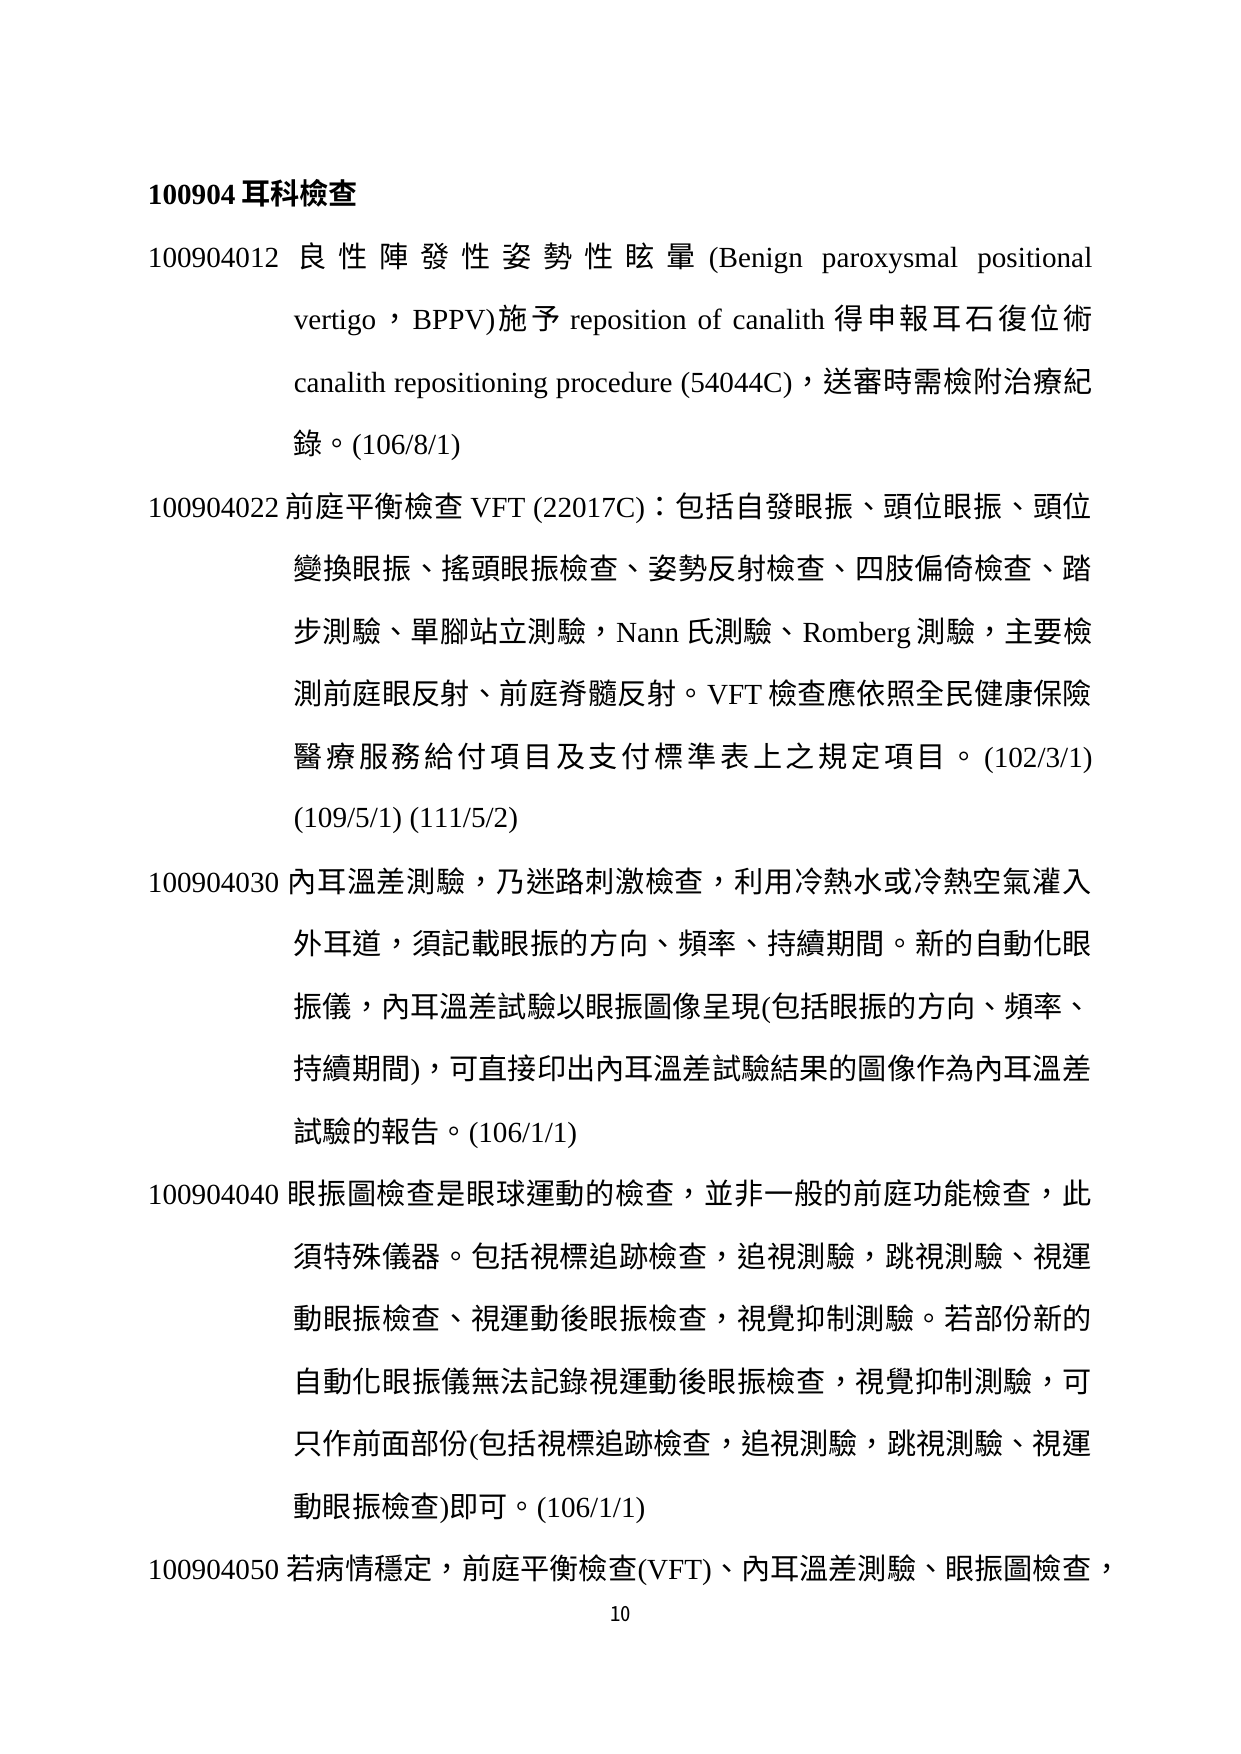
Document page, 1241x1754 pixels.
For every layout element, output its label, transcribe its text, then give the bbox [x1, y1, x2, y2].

text 100904012良性陣發性姿勢性眩暈(Benign paroxysmal positional vertigo，BPPV)施予reposition of canalith得申報耳石復位術canalith repositioning procedure (54044C)，送審時需檢附治療紀錄。(106/8/1) [148, 213, 1092, 463]
text 100904022前庭平衡檢查VFT (22017C)：包括自發眼振、頭位眼振、頭位變換眼振、搖頭眼振檢查、姿勢反射檢查、四肢偏倚檢查、踏步測驗、單腳站立測驗，Nann氏測驗、Romberg測驗，主要檢測前庭眼反射、前庭脊髓反射。VFT檢查應依照全民健康保險醫療服務給付項目及支付標準表上之規定項目。(102/3/1) (109/5/1) (111/5/2) [148, 463, 1092, 838]
text 100904050 若病情穩定，前庭平衡檢查(VFT)、內耳溫差測驗、眼振圖檢查，兩次檢查之間隔需至少三個月，若有病情加重或變化需要再追蹤則不在此限。(103/6/1) (106/8/1) (111/5/2) [148, 1525, 1092, 1588]
text 100904030 內耳溫差測驗，乃迷路刺激檢查，利用冷熱水或冷熱空氣灌入外耳道，須記載眼振的方向、頻率、持續期間。新的自動化眼振儀，內耳溫差試驗以眼振圖像呈現(包括眼振的方向、頻率、持續期間)，可直接印出內耳溫差試驗結果的圖像作為內耳溫差試驗的報告。(106/1/1) [148, 838, 1092, 1150]
text 100904耳科檢查 [148, 150, 1092, 213]
text 100904040 眼振圖檢查是眼球運動的檢查，並非一般的前庭功能檢查，此須特殊儀器。包括視標追跡檢查，追視測驗，跳視測驗、視運動眼振檢查、視運動後眼振檢查，視覺抑制測驗。若部份新的自動化眼振儀無法記錄視運動後眼振檢查，視覺抑制測驗，可只作前面部份(包括視標追跡檢查，追視測驗，跳視測驗、視運動眼振檢查)即可。(106/1/1) [148, 1150, 1092, 1525]
